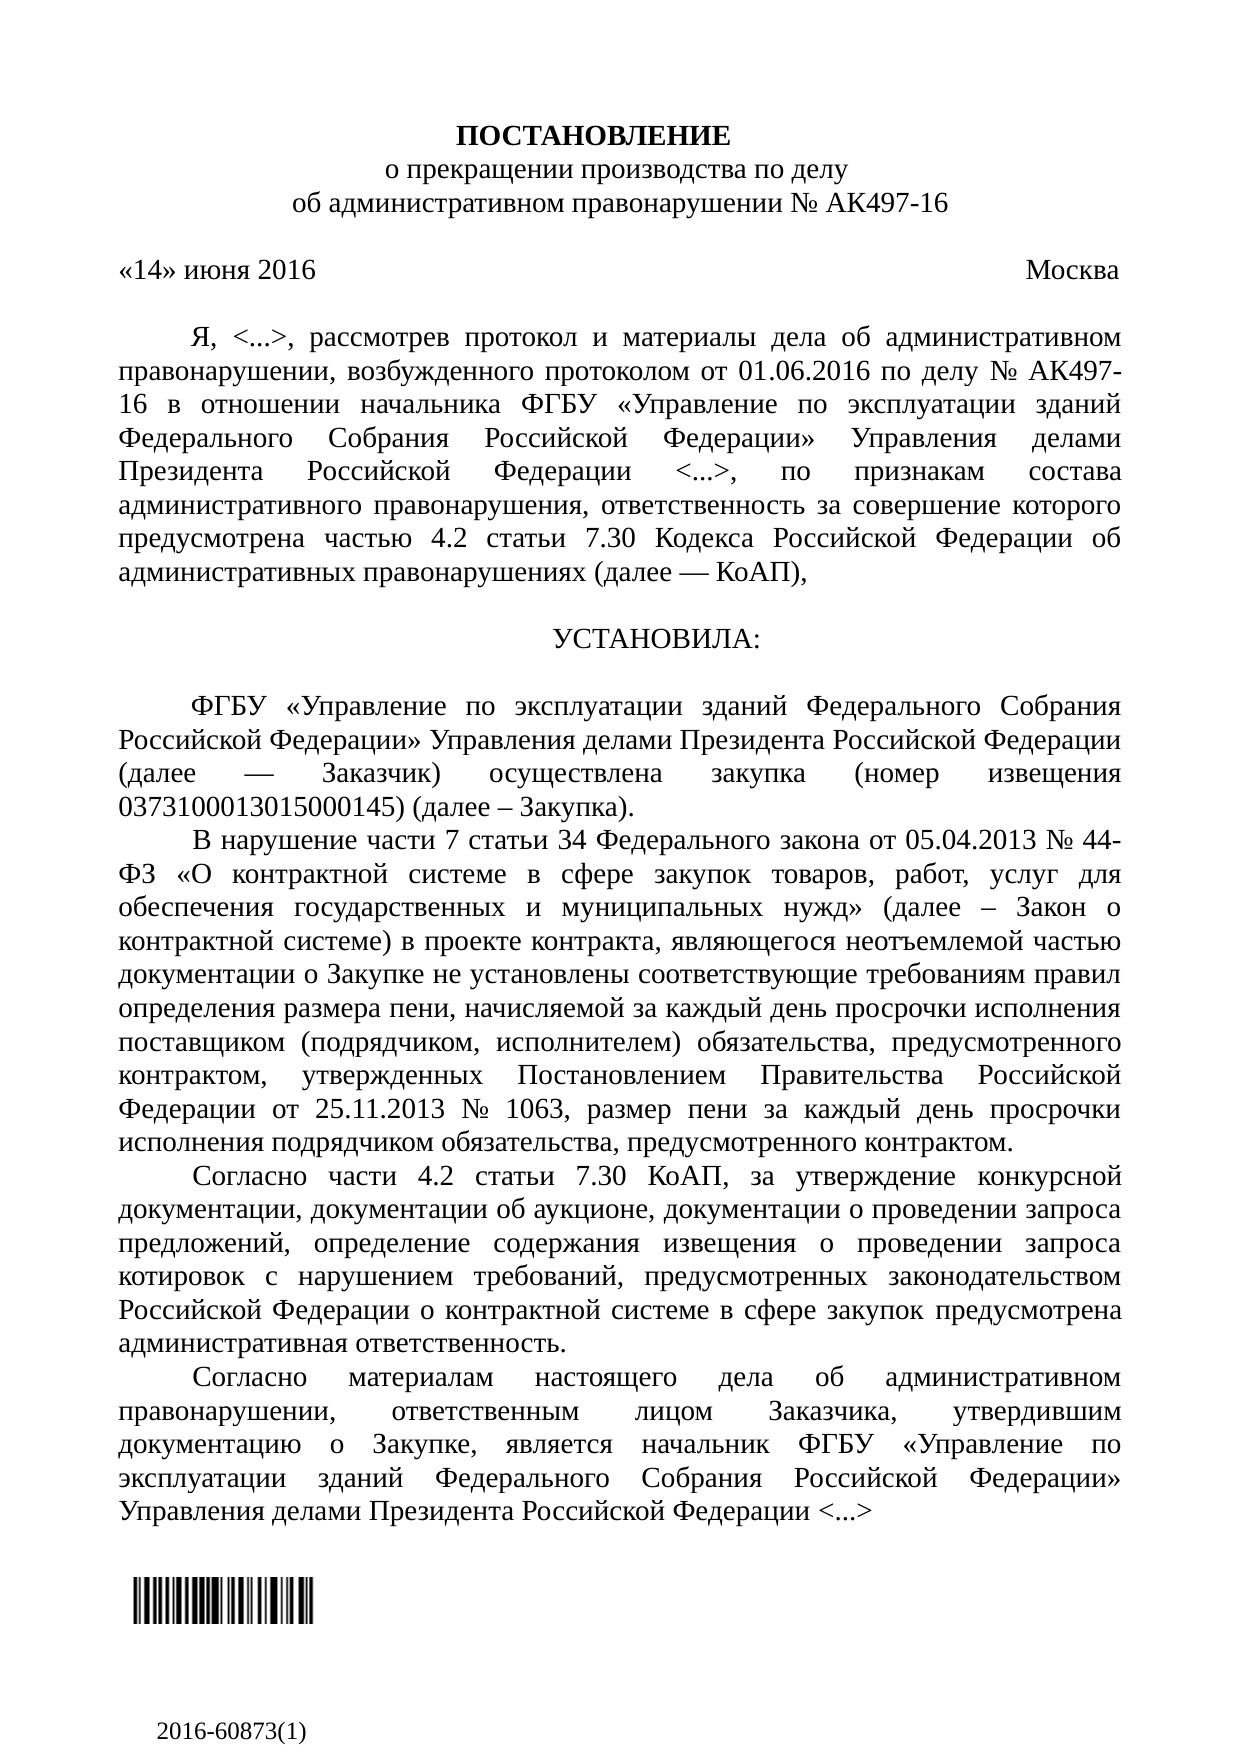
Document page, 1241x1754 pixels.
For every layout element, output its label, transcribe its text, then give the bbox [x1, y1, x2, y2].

text ПОСТАНОВЛЕНИЕ [117, 118, 1078, 152]
text об административном правонарушении № АК497-16 [118, 185, 1122, 219]
text УСТАНОВИЛА: [118, 621, 1122, 655]
text Согласно материалам настоящего дела об административном правонарушении, ответственным лицом Заказчика, утвердившим документацию о Закупке, является начальник ФГБУ «Управление по эксплуатации зданий Федерального Собрания Российской Федерации» Управления делами Президента Российской Федерации <...> [118, 1359, 1122, 1527]
picture [118, 1577, 331, 1624]
text ФГБУ «Управление по эксплуатации зданий Федерального Собрания Российской Федерации» Управления делами Президента Российской Федерации (далее — Заказчик) осуществлена закупка (номер извещения 0373100013015000145) (далее – Закупка). [118, 688, 1122, 822]
text Согласно части 4.2 статьи 7.30 КоАП, за утверждение конкурсной документации, документации об аукционе, документации о проведении запроса предложений, определение содержания извещения о проведении запроса котировок с нарушением требований, предусмотренных законодательством Российской Федерации о контрактной системе в сфере закупок предусмотрена административная ответственность. [118, 1158, 1122, 1359]
text Я, <...>, рассмотрев протокол и материалы дела об административном правонарушении, возбужденного протоколом от 01.06.2016 по делу № АК497-16 в отношении начальника ФГБУ «Управление по эксплуатации зданий Федерального Собрания Российской Федерации» Управления делами Президента Российской Федерации <...>, по признакам состава административного правонарушения, ответственность за совершение которого предусмотрена частью 4.2 статьи 7.30 Кодекса Российской Федерации об административных правонарушениях (далее — КоАП), [118, 319, 1122, 588]
text «14» июня 2016 Москва [118, 252, 1122, 286]
text В нарушение части 7 статьи 34 Федерального закона от 05.04.2013 № 44-ФЗ «О контрактной системе в сфере закупок товаров, работ, услуг для обеспечения государственных и муниципальных нужд» (далее – Закон о контрактной системе) в проекте контракта, являющегося неотъемлемой частью документации о Закупке не установлены соответствующие требованиям правил определения размера пени, начисляемой за каждый день просрочки исполнения поставщиком (подрядчиком, исполнителем) обязательства, предусмотренного контрактом, утвержденных Постановлением Правительства Российской Федерации от 25.11.2013 № 1063, размер пени за каждый день просрочки исполнения подрядчиком обязательства, предусмотренного контрактом. [118, 822, 1122, 1158]
text о прекращении производства по делу [118, 152, 1122, 185]
